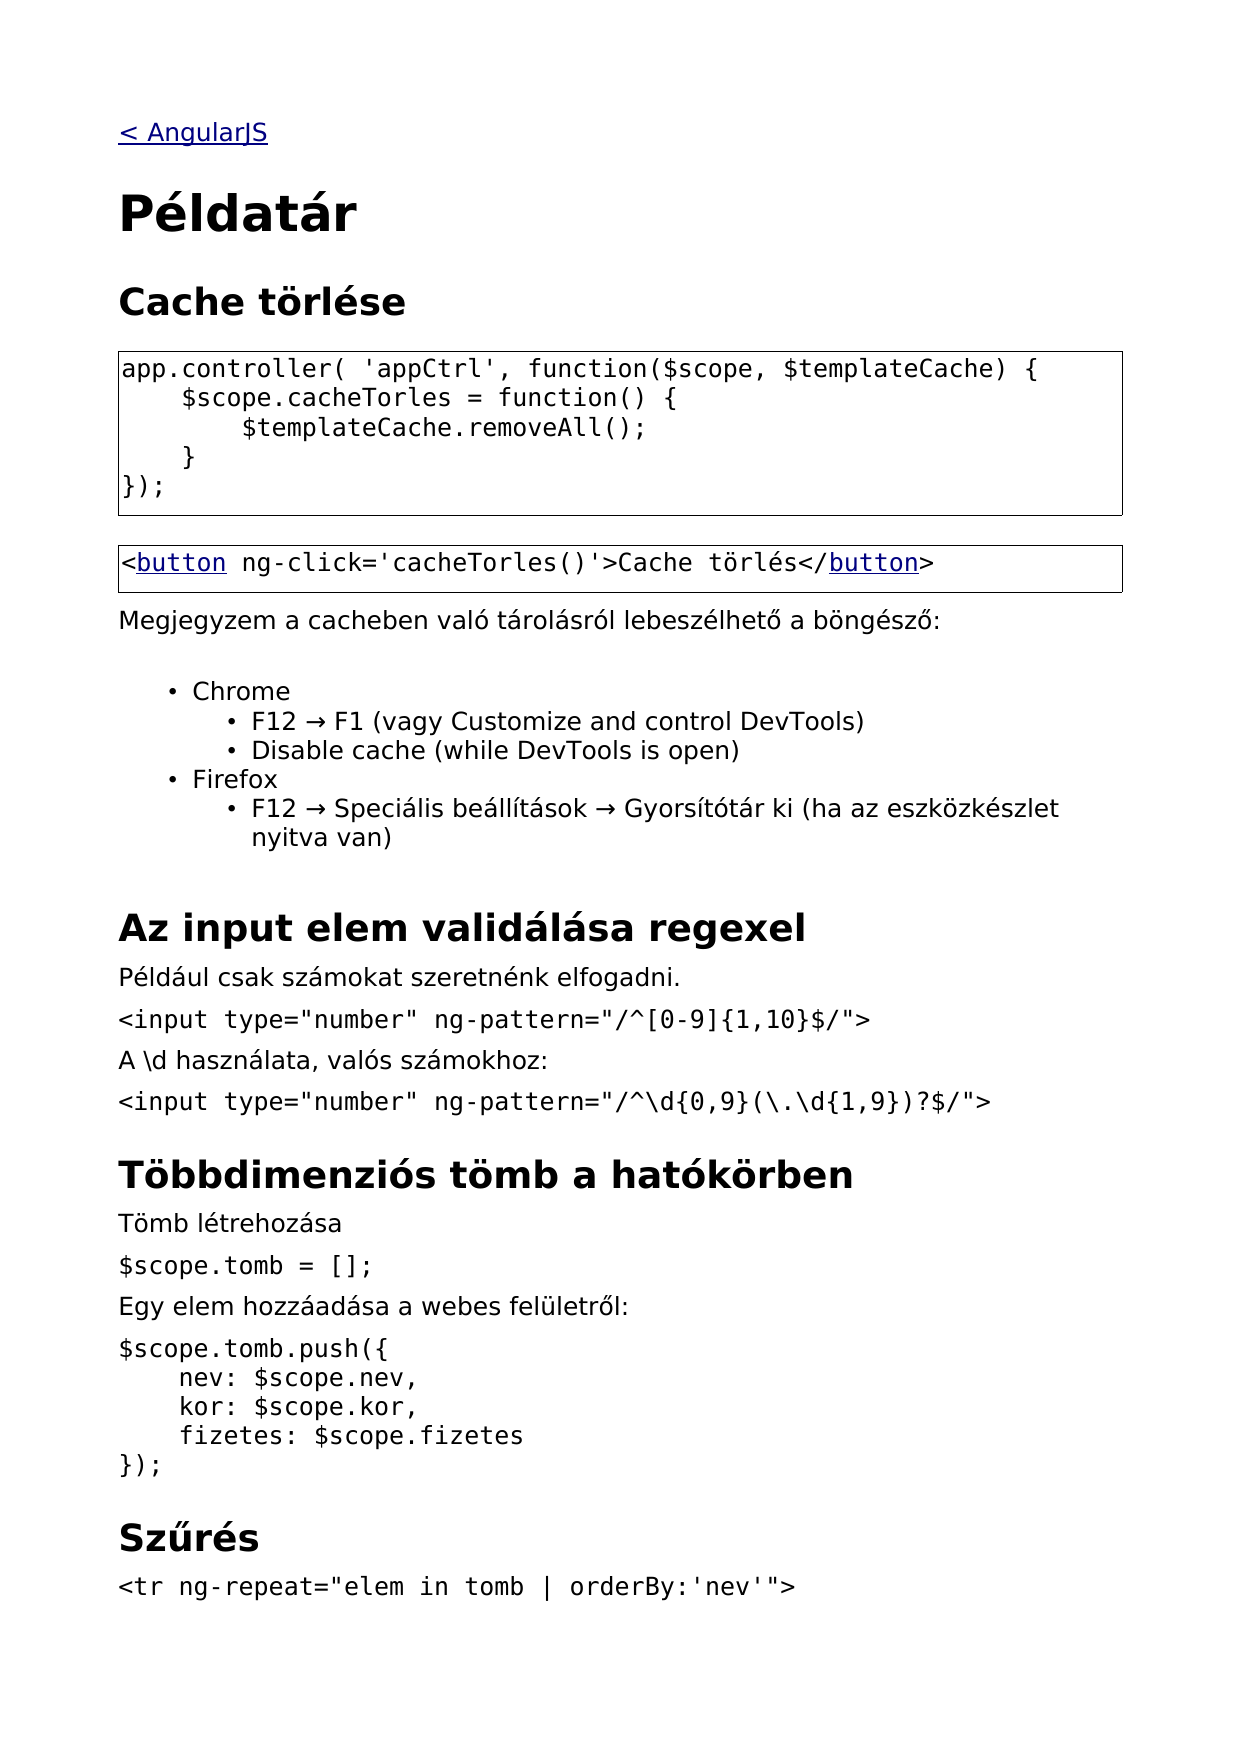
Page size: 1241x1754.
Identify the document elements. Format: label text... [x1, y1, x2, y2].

text $scope.tomb.push({ nev: $scope.nev, kor: $scope.kor, fizetes: $scope.fizetes }); [118, 1334, 1122, 1480]
text Tömb létrehozása [118, 1209, 1122, 1239]
list Chrome [177, 678, 1122, 707]
subtitle Többdimenziós tömb a hatókörben [118, 1153, 1122, 1197]
text Egy elem hozzáadása a webes felületről: [118, 1292, 1122, 1321]
text <tr ng-repeat="elem in tomb | orderBy:'nev'"> [118, 1573, 1122, 1602]
list Firefox [177, 765, 1122, 794]
subtitle Példatár [118, 185, 1122, 243]
table_header <button ng-click='cacheTorles()'>Cache törlés</button> [119, 546, 1122, 592]
list F12 → F1 (vagy Customize and control DevTools) [236, 707, 1122, 736]
list Disable cache (while DevTools is open) [236, 736, 1122, 765]
subtitle Szűrés [118, 1516, 1122, 1560]
text Megjegyzem a cacheben való tárolásról lebeszélhető a böngésző: [118, 606, 1122, 636]
text $scope.tomb = []; [118, 1251, 1122, 1280]
table_header app.controller( 'appCtrl', function($scope, $templateCache) { $scope.cacheTorles = function() { $templateCache.removeAll(); } }); [119, 352, 1122, 515]
text <input type="number" ng-pattern="/^\d{0,9}(\.\d{1,9})?$/"> [118, 1087, 1122, 1117]
subtitle Az input elem validálása regexel [118, 907, 1122, 951]
text <input type="number" ng-pattern="/^[0-9]{1,10}$/"> [118, 1005, 1122, 1034]
subtitle Cache törlése [118, 281, 1122, 324]
text Például csak számokat szeretnénk elfogadni. [118, 963, 1122, 992]
list F12 → Speciális beállítások → Gyorsítótár ki (ha az eszközkészlet nyitva van) [236, 794, 1122, 853]
text A \d használata, valós számokhoz: [118, 1046, 1122, 1075]
text < AngularJS [118, 118, 1122, 147]
